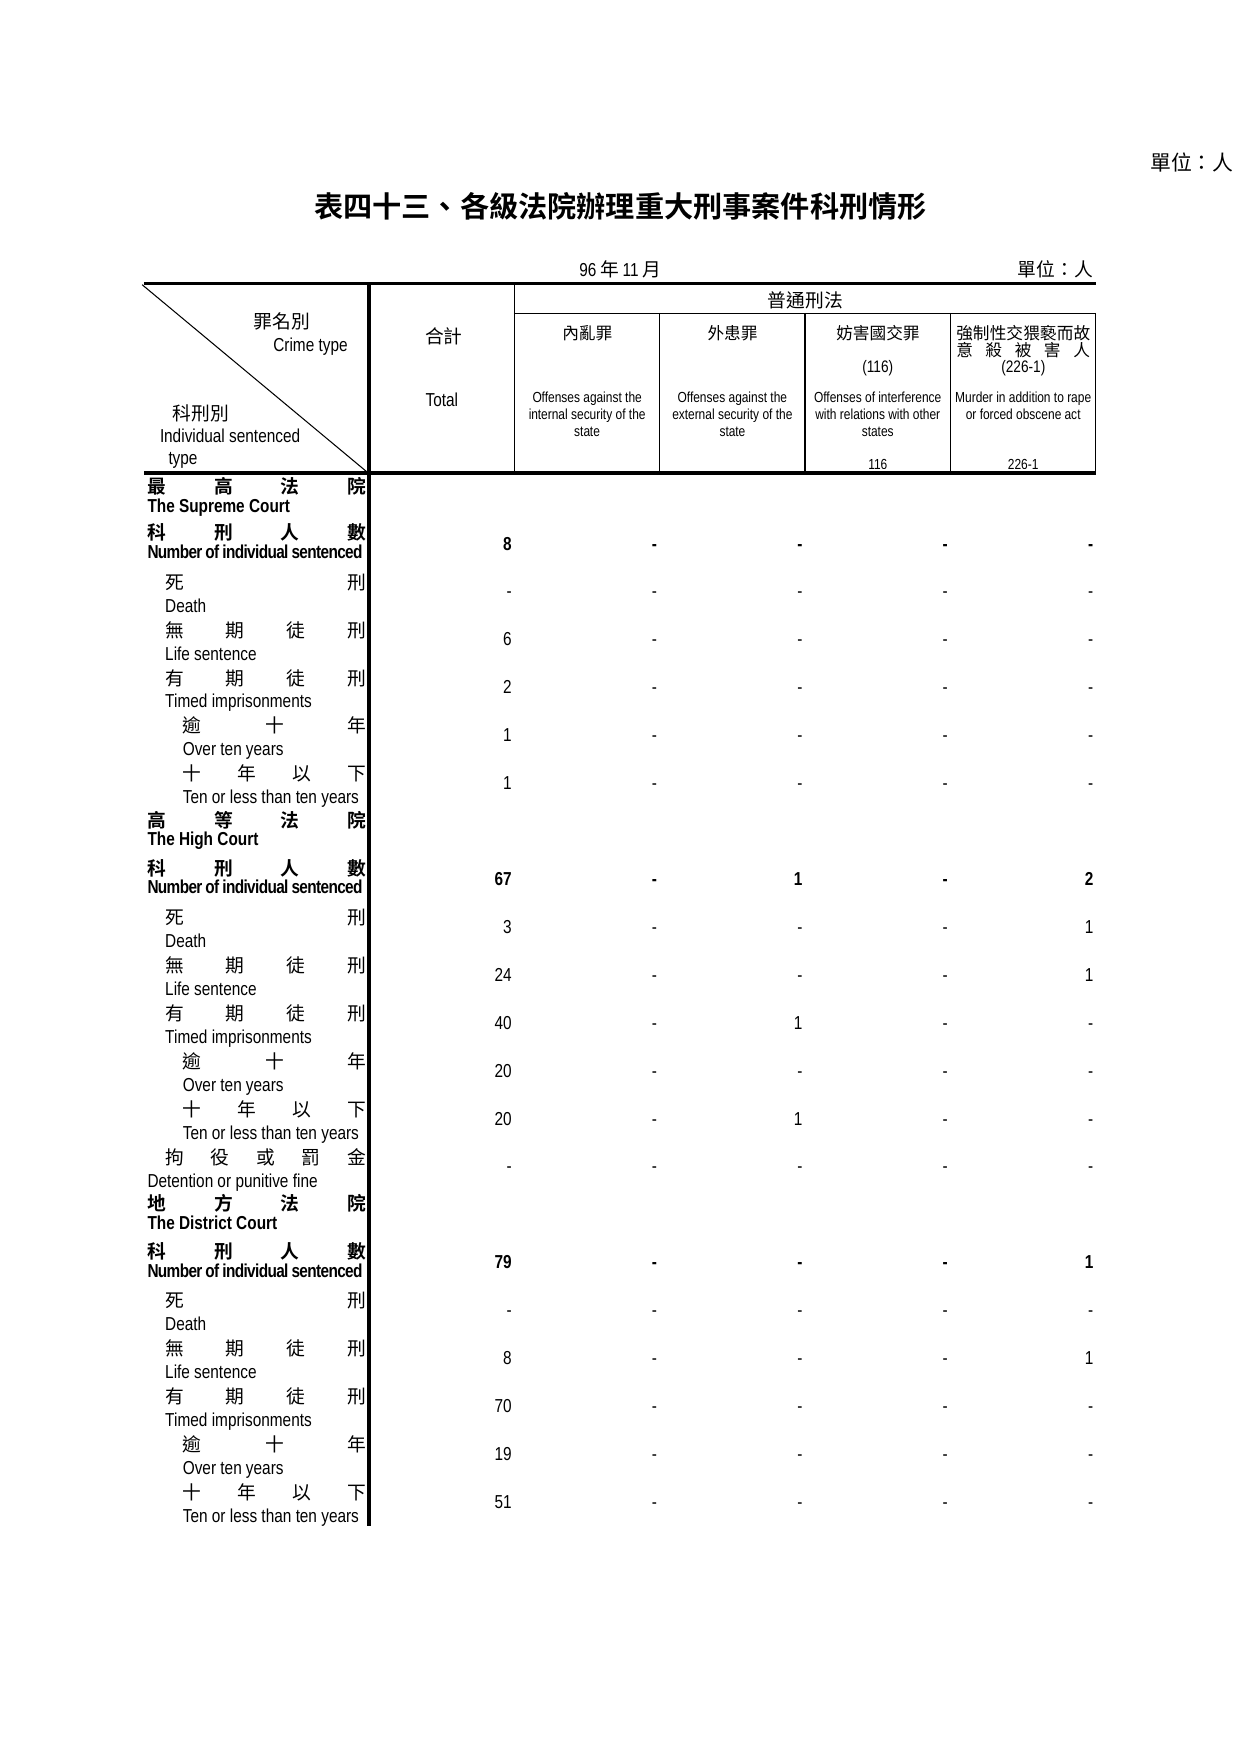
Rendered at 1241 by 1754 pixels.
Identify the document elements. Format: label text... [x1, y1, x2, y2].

text [1150, 139, 1240, 146]
table_cell - [514, 615, 659, 663]
table_cell - [514, 1478, 659, 1526]
table_cell 地方法院 The District Court [144, 1190, 367, 1238]
table_cell - [514, 1430, 659, 1478]
text 96年11月 單位：人 [148, 254, 1092, 282]
table_cell - [805, 663, 950, 711]
table_cell - [514, 1046, 659, 1094]
table_cell - [371, 1286, 514, 1334]
table_cell - [660, 567, 805, 615]
table_cell 最高法院 The Supreme Court [144, 475, 367, 519]
table_cell 有期徒刑 Timed imprisonments [144, 663, 367, 711]
table_cell - [805, 711, 950, 759]
table_cell 8 [371, 519, 514, 567]
table_cell - [660, 1334, 805, 1382]
table_cell - [660, 759, 805, 807]
table_cell 6 [371, 615, 514, 663]
table_cell 高等法院 The High Court [144, 807, 367, 855]
table_cell 無期徒刑 Life sentence [144, 1334, 367, 1382]
table_cell 十年以下 Ten or less than ten years [144, 759, 367, 807]
table_cell 妨害國交罪 (116) [806, 314, 950, 386]
table_cell - [950, 615, 1096, 663]
table_cell 79 [371, 1238, 514, 1286]
table_cell 內亂罪 [515, 314, 659, 386]
table_cell - [805, 759, 950, 807]
table_cell - [514, 1286, 659, 1334]
table_cell - [805, 1238, 950, 1286]
table_cell 1 [950, 1238, 1096, 1286]
table_cell - [660, 1286, 805, 1334]
table_cell - [514, 903, 659, 951]
table_cell - [805, 519, 950, 567]
table_cell 20 [371, 1046, 514, 1094]
table_cell - [371, 567, 514, 615]
table_cell 無期徒刑 Life sentence [144, 615, 367, 663]
table_cell [950, 807, 1096, 855]
table_cell 24 [371, 951, 514, 998]
table_cell - [805, 1286, 950, 1334]
table_cell 有期徒刑 Timed imprisonments [144, 1382, 367, 1430]
text [1150, 171, 1240, 179]
table_cell - [950, 711, 1096, 759]
table_cell 1 [371, 759, 514, 807]
table_cell - [514, 759, 659, 807]
table_cell Offenses against the internal security of the state [515, 386, 659, 469]
table_cell - [660, 1238, 805, 1286]
table_cell - [805, 999, 950, 1046]
table_cell - [371, 1142, 514, 1190]
table_cell 逾十年 Over ten years [144, 711, 367, 759]
table_cell 拘役或罰金 Detention or punitive fine [144, 1142, 367, 1190]
table_cell - [660, 1382, 805, 1430]
table_cell [371, 475, 514, 519]
table_cell 逾十年 Over ten years [144, 1046, 367, 1094]
table_cell [660, 807, 805, 855]
table_cell - [514, 1382, 659, 1430]
table_cell 外患罪 [660, 314, 804, 386]
table_cell - [660, 951, 805, 998]
table_cell 51 [371, 1478, 514, 1526]
text 表四十三、各級法院辦理重大刑事案件科刑情形 [148, 183, 1092, 225]
table_cell 死刑 Death [144, 567, 367, 615]
table_cell - [660, 1142, 805, 1190]
table_cell - [805, 567, 950, 615]
table_cell - [950, 1142, 1096, 1190]
table_cell 死刑 Death [144, 903, 367, 951]
table_header 普通刑法 [515, 285, 1096, 313]
table_cell - [805, 1094, 950, 1142]
table_cell - [660, 519, 805, 567]
table_cell [371, 1190, 514, 1238]
table_cell - [514, 951, 659, 998]
table_cell - [805, 903, 950, 951]
text 單位：人 [1150, 146, 1240, 171]
table_cell 十年以下 Ten or less than ten years [144, 1478, 367, 1526]
table_cell 19 [371, 1430, 514, 1478]
table_cell 1 [660, 1094, 805, 1142]
table_header 合計 [371, 285, 514, 386]
table_cell - [514, 519, 659, 567]
table_header 罪名別 Crime type 科刑別 Individual sentenced type [144, 288, 363, 471]
table_cell - [950, 1094, 1096, 1142]
table_cell - [950, 1430, 1096, 1478]
table_cell - [805, 1334, 950, 1382]
table_cell - [805, 1430, 950, 1478]
table_cell [514, 475, 659, 519]
table_cell 逾十年 Over ten years [144, 1430, 367, 1478]
table_cell - [660, 903, 805, 951]
table_cell - [660, 1430, 805, 1478]
table_cell [660, 1190, 805, 1238]
table_cell - [660, 615, 805, 663]
table_cell - [805, 1382, 950, 1430]
table_cell 8 [371, 1334, 514, 1382]
table_cell - [514, 567, 659, 615]
table_cell 67 [371, 855, 514, 903]
table_cell 十年以下 Ten or less than ten years [144, 1094, 367, 1142]
table_cell - [950, 759, 1096, 807]
table_cell - [514, 711, 659, 759]
table_cell 1 [660, 855, 805, 903]
table_cell - [950, 999, 1096, 1046]
table_cell 2 [371, 663, 514, 711]
table_cell - [950, 1478, 1096, 1526]
table_cell - [950, 519, 1096, 567]
table_cell 40 [371, 999, 514, 1046]
table_cell [514, 1190, 659, 1238]
table_cell - [514, 999, 659, 1046]
table_cell - [950, 1046, 1096, 1094]
table_cell - [950, 1382, 1096, 1430]
table_cell - [660, 663, 805, 711]
table_cell - [514, 1334, 659, 1382]
table_cell 有期徒刑 Timed imprisonments [144, 999, 367, 1046]
table_cell 3 [371, 903, 514, 951]
table_cell - [950, 663, 1096, 711]
table_cell [950, 1190, 1096, 1238]
table_cell 20 [371, 1094, 514, 1142]
table_cell [514, 807, 659, 855]
table_cell Offenses against the external security of the state [660, 386, 804, 469]
table_cell [371, 807, 514, 855]
table_cell - [805, 855, 950, 903]
table_cell [805, 807, 950, 855]
table_cell 無期徒刑 Life sentence [144, 951, 367, 998]
table_cell 70 [371, 1382, 514, 1430]
table_cell - [660, 1046, 805, 1094]
table_cell Murder in addition to rape or forced obscene act 226-1 [951, 386, 1095, 469]
table_cell - [514, 663, 659, 711]
table_cell - [805, 615, 950, 663]
table_cell - [805, 951, 950, 998]
table_cell - [805, 1046, 950, 1094]
table_cell 1 [950, 903, 1096, 951]
table_cell 2 [950, 855, 1096, 903]
table_cell 科刑人數 Number of individual sentenced [144, 1238, 367, 1286]
table_cell - [950, 1286, 1096, 1334]
table_cell - [660, 1478, 805, 1526]
table_cell 1 [950, 1334, 1096, 1382]
table_cell 死刑 Death [144, 1286, 367, 1334]
table_cell - [805, 1478, 950, 1526]
table_cell - [514, 1094, 659, 1142]
table_cell [950, 475, 1096, 519]
table_cell 1 [660, 999, 805, 1046]
table_cell [660, 475, 805, 519]
table_cell 1 [950, 951, 1096, 998]
table_cell 科刑人數 Number of individual sentenced [144, 519, 367, 567]
table_cell - [514, 1142, 659, 1190]
table_cell Offenses of interference with relations with other states 116 [806, 386, 950, 469]
table_cell Total [371, 386, 514, 469]
table_cell [805, 475, 950, 519]
table_cell [805, 1190, 950, 1238]
table_cell - [514, 855, 659, 903]
table_cell - [950, 567, 1096, 615]
table_cell - [660, 711, 805, 759]
table_header 罪名別 Crime type 科刑別 Individual sentenced type [145, 285, 367, 470]
table_cell 1 [371, 711, 514, 759]
table_cell - [514, 1238, 659, 1286]
table_cell - [805, 1142, 950, 1190]
table_cell 科刑人數 Number of individual sentenced [144, 855, 367, 903]
table_cell 強制性交猥褻而故意殺被害人 (226-1) [951, 314, 1095, 386]
